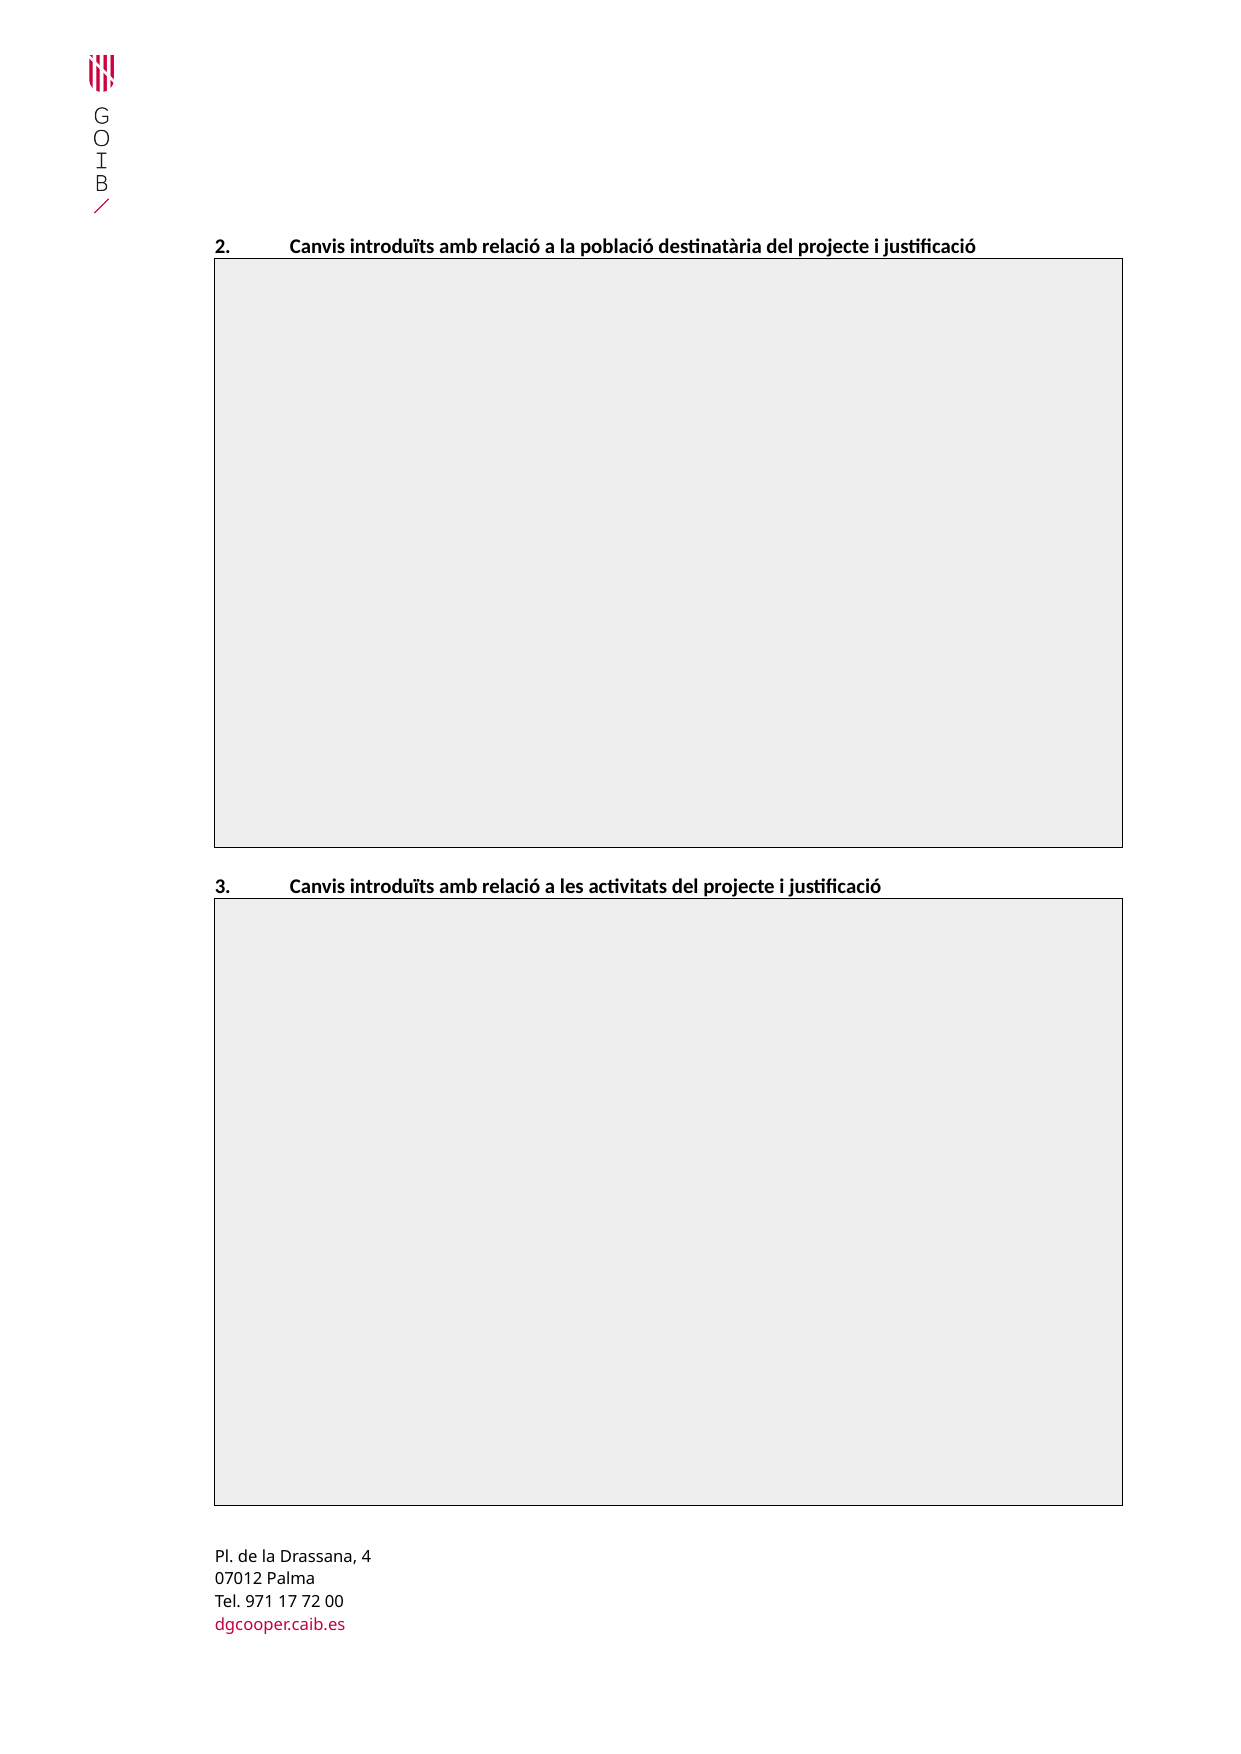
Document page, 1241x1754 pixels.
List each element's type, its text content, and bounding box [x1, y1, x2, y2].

list Canvis introduïts amb relació a les activitats del projecte i justificació [214, 873, 1122, 898]
picture [67, 37, 136, 237]
list Canvis introduïts amb relació a la població destinatària del projecte i justificació [214, 233, 1122, 258]
